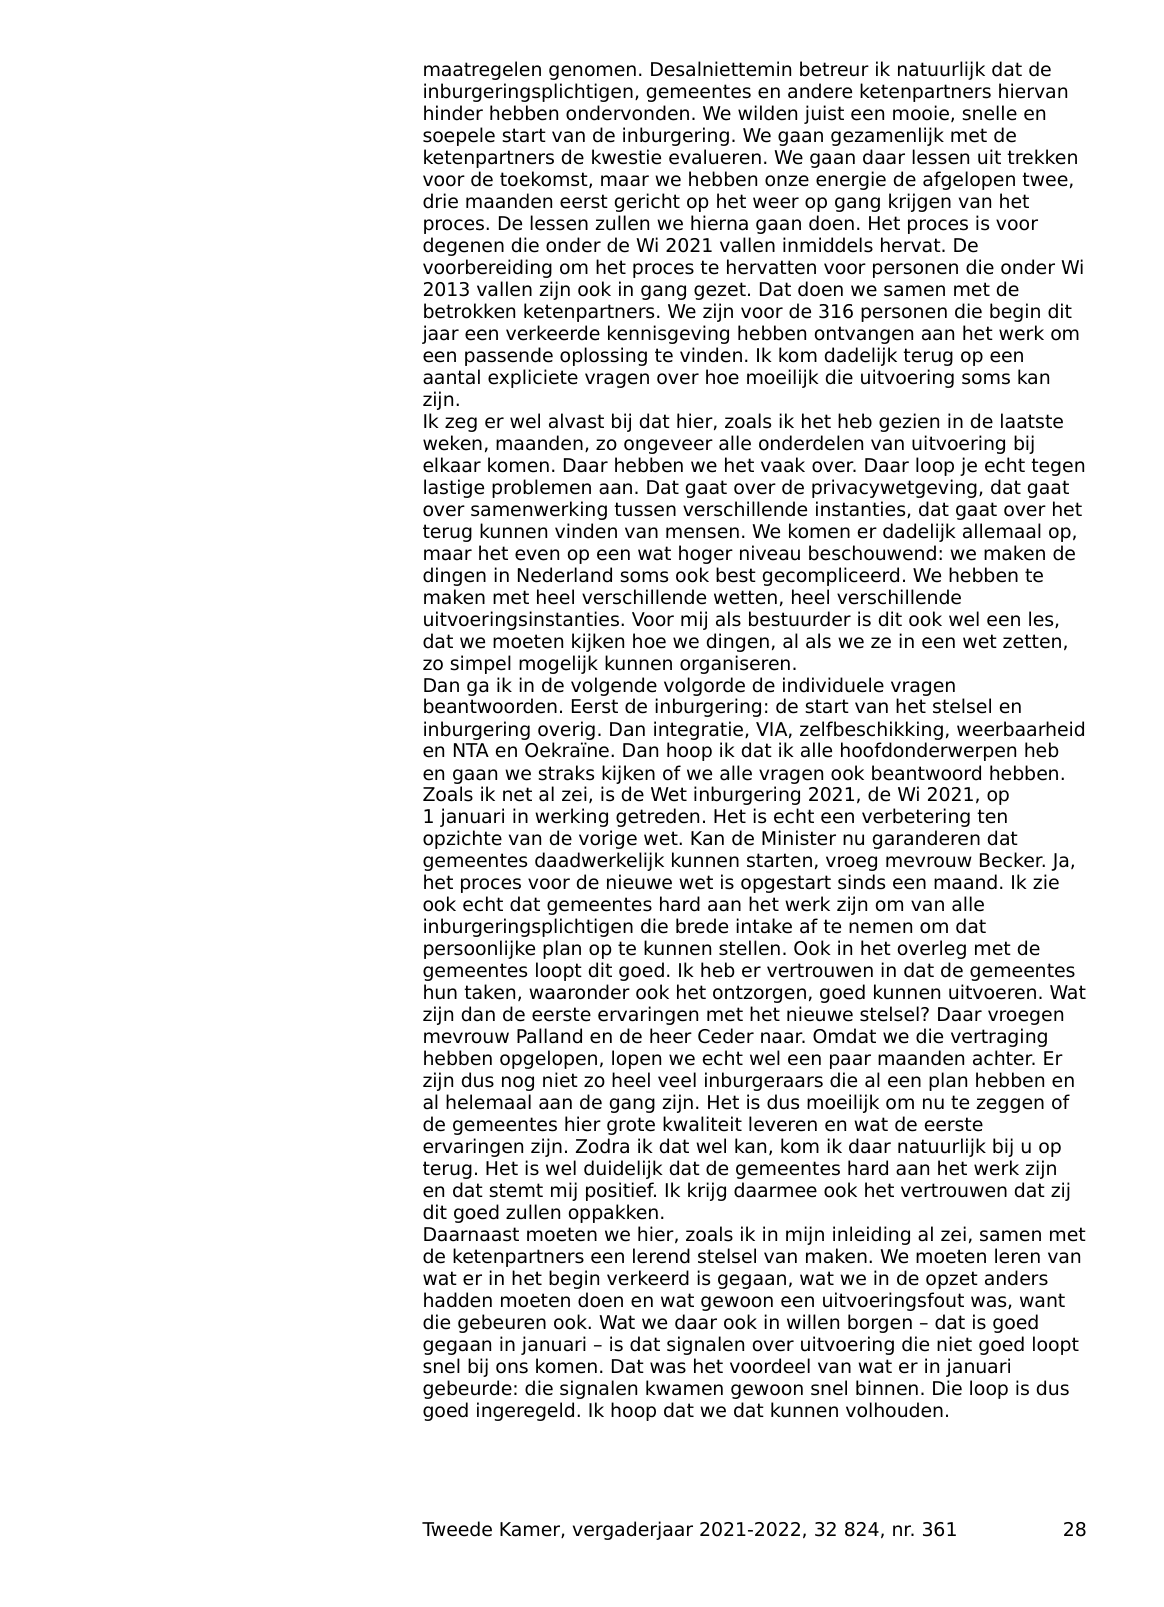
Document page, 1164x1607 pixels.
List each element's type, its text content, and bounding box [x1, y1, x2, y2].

text Ik zeg er wel alvast bij dat hier, zoals ik het heb gezien in de laatste weken, maanden, zo ongeveer alle onderdelen van uitvoering bij elkaar komen. Daar hebben we het vaak over. Daar loop je echt tegen lastige problemen aan. Dat gaat over de privacywetgeving, dat gaat over samenwerking tussen verschillende instanties, dat gaat over het terug kunnen vinden van mensen. We komen er dadelijk allemaal op, maar het even op een wat hoger niveau beschouwend: we maken de dingen in Nederland soms ook best gecompliceerd. We hebben te maken met heel verschillende wetten, heel verschillende uitvoeringsinstanties. Voor mij als bestuurder is dit ook wel een les, dat we moeten kijken hoe we dingen, al als we ze in een wet zetten, zo simpel mogelijk kunnen organiseren. [422, 411, 1087, 674]
text Zoals ik net al zei, is de Wet inburgering 2021, de Wi 2021, op 1 januari in werking getreden. Het is echt een verbetering ten opzichte van de vorige wet. Kan de Minister nu garanderen dat gemeentes daadwerkelijk kunnen starten, vroeg mevrouw Becker. Ja, het proces voor de nieuwe wet is opgestart sinds een maand. Ik zie ook echt dat gemeentes hard aan het werk zijn om van alle inburgeringsplichtigen die brede intake af te nemen om dat persoonlijke plan op te kunnen stellen. Ook in het overleg met de gemeentes loopt dit goed. Ik heb er vertrouwen in dat de gemeentes hun taken, waaronder ook het ontzorgen, goed kunnen uitvoeren. Wat zijn dan de eerste ervaringen met het nieuwe stelsel? Daar vroegen mevrouw Palland en de heer Ceder naar. Omdat we die vertraging hebben opgelopen, lopen we echt wel een paar maanden achter. Er zijn dus nog niet zo heel veel inburgeraars die al een plan hebben en al helemaal aan de gang zijn. Het is dus moeilijk om nu te zeggen of de gemeentes hier grote kwaliteit leveren en wat de eerste ervaringen zijn. Zodra ik dat wel kan, kom ik daar natuurlijk bij u op terug. Het is wel duidelijk dat de gemeentes hard aan het werk zijn en dat stemt mij positief. Ik krijg daarmee ook het vertrouwen dat zij dit goed zullen oppakken. [422, 784, 1087, 1224]
text Daarnaast moeten we hier, zoals ik in mijn inleiding al zei, samen met de ketenpartners een lerend stelsel van maken. We moeten leren van wat er in het begin verkeerd is gegaan, wat we in de opzet anders hadden moeten doen en wat gewoon een uitvoeringsfout was, want die gebeuren ook. Wat we daar ook in willen borgen – dat is goed gegaan in januari – is dat signalen over uitvoering die niet goed loopt snel bij ons komen. Dat was het voordeel van wat er in januari gebeurde: die signalen kwamen gewoon snel binnen. Die loop is dus goed ingeregeld. Ik hoop dat we dat kunnen volhouden. [422, 1224, 1087, 1422]
text maatregelen genomen. Desalniettemin betreur ik natuurlijk dat de inburgeringsplichtigen, gemeentes en andere ketenpartners hiervan hinder hebben ondervonden. We wilden juist een mooie, snelle en soepele start van de inburgering. We gaan gezamenlijk met de ketenpartners de kwestie evalueren. We gaan daar lessen uit trekken voor de toekomst, maar we hebben onze energie de afgelopen twee, drie maanden eerst gericht op het weer op gang krijgen van het proces. De lessen zullen we hierna gaan doen. Het proces is voor degenen die onder de Wi 2021 vallen inmiddels hervat. De voorbereiding om het proces te hervatten voor personen die onder Wi 2013 vallen zijn ook in gang gezet. Dat doen we samen met de betrokken ketenpartners. We zijn voor de 316 personen die begin dit jaar een verkeerde kennisgeving hebben ontvangen aan het werk om een passende oplossing te vinden. Ik kom dadelijk terug op een aantal expliciete vragen over hoe moeilijk die uitvoering soms kan zijn. [422, 59, 1087, 411]
text Dan ga ik in de volgende volgorde de individuele vragen beantwoorden. Eerst de inburgering: de start van het stelsel en inburgering overig. Dan integratie, VIA, zelfbeschikking, weerbaarheid en NTA en Oekraïne. Dan hoop ik dat ik alle hoofdonderwerpen heb en gaan we straks kijken of we alle vragen ook beantwoord hebben. [422, 674, 1087, 784]
